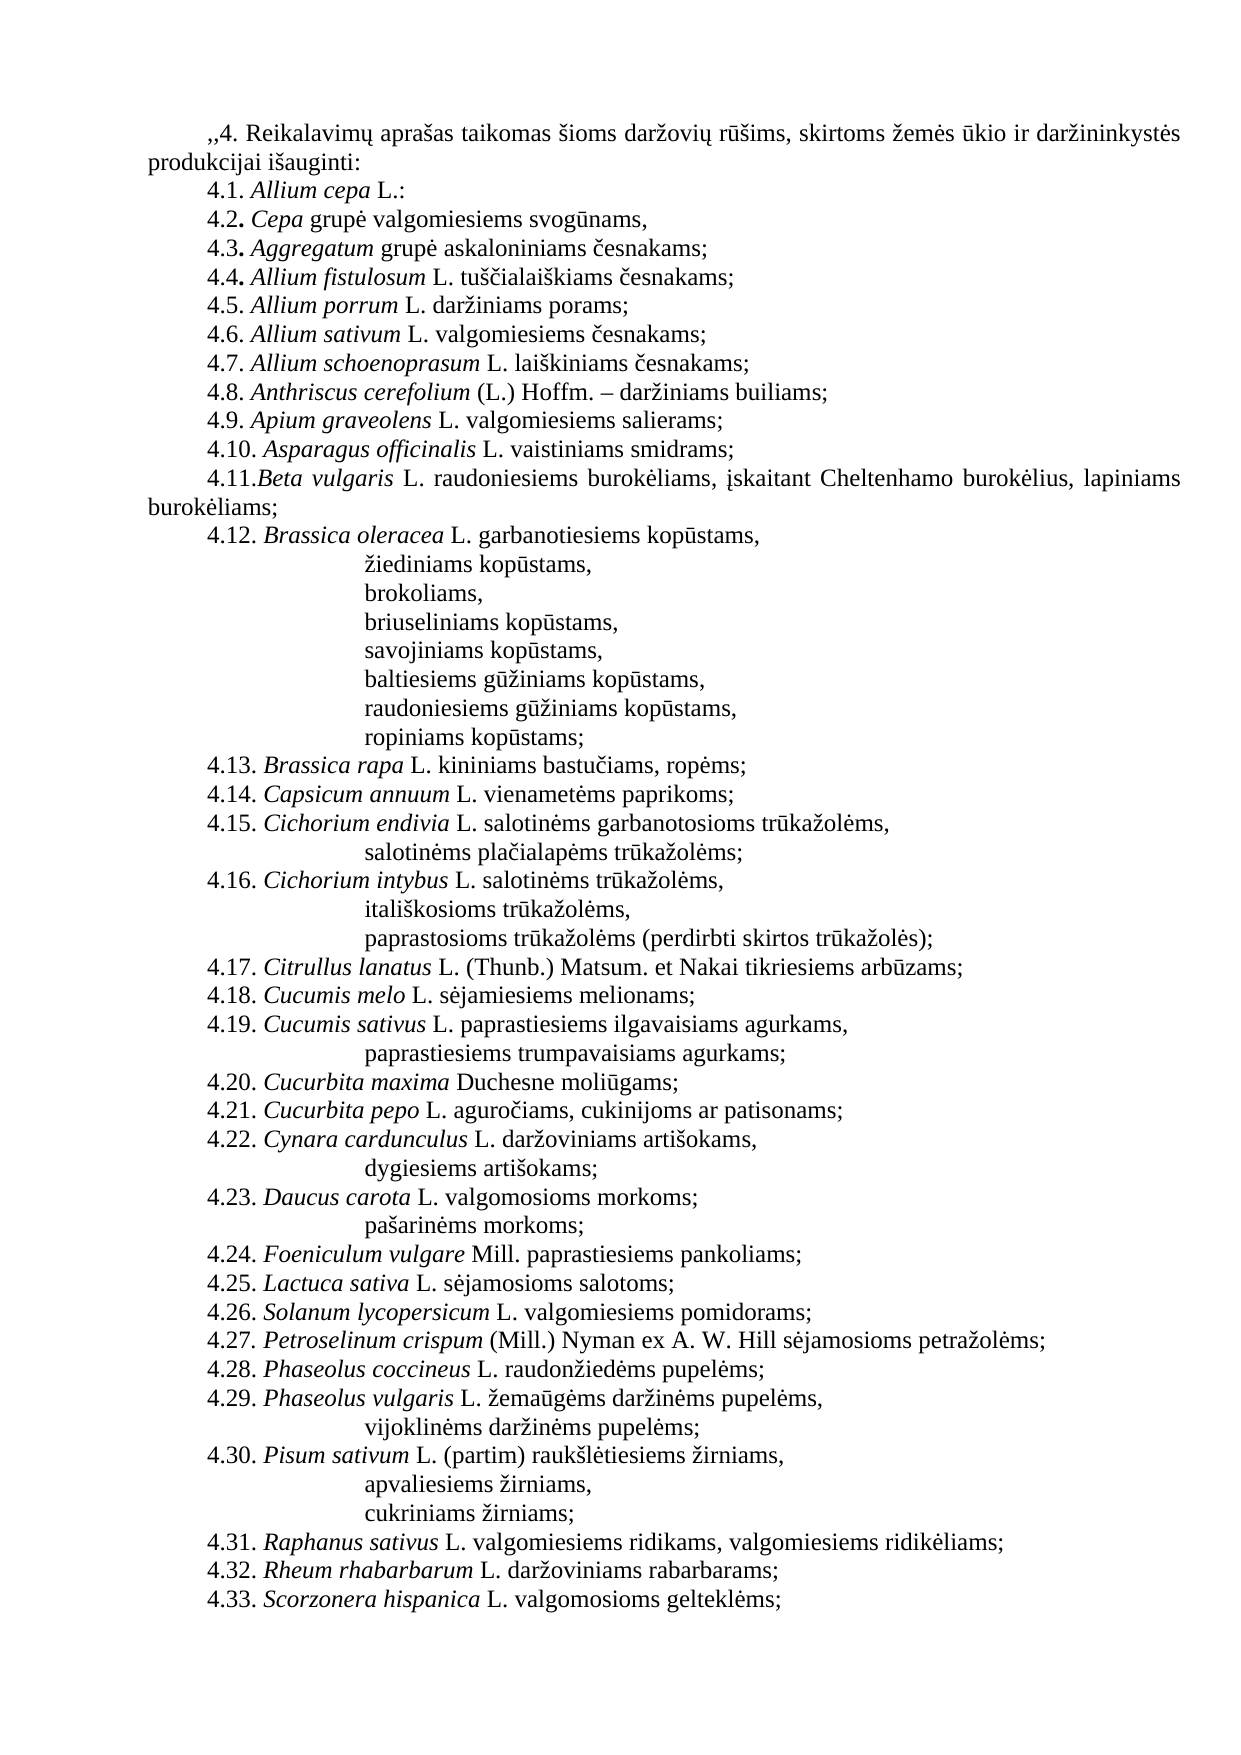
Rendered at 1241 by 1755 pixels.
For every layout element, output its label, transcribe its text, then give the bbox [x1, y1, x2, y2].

text 4.29. Phaseolus vulgaris L. žemaūgėms daržinėms pupelėms, [148, 1383, 1181, 1412]
text 4.19. Cucumis sativus L. paprastiesiems ilgavaisiams agurkams, [148, 1009, 1181, 1038]
text pašarinėms morkoms; [148, 1211, 1181, 1239]
text baltiesiems gūžiniams kopūstams, [148, 664, 1181, 693]
text ,,4. Reikalavimų aprašas taikomas šioms daržovių rūšims, skirtoms žemės ūkio ir daržininkystės produkcijai išauginti: [148, 118, 1181, 176]
text 4.32. Rheum rhabarbarum L. daržoviniams rabarbarams; [148, 1556, 1181, 1584]
text cukriniams žirniams; [148, 1498, 1181, 1527]
text paprastiesiems trumpavaisiams agurkams; [148, 1038, 1181, 1067]
text 4.15. Cichorium endivia L. salotinėms garbanotosioms trūkažolėms, [148, 808, 1181, 837]
text raudoniesiems gūžiniams kopūstams, [148, 693, 1181, 722]
text dygiesiems artišokams; [148, 1153, 1181, 1182]
text 4.28. Phaseolus coccineus L. raudonžiedėms pupelėms; [148, 1354, 1181, 1383]
text 4.31. Raphanus sativus L. valgomiesiems ridikams, valgomiesiems ridikėliams; [148, 1527, 1181, 1556]
text 4.10. Asparagus officinalis L. vaistiniams smidrams; [148, 434, 1181, 463]
text 4.33. Scorzonera hispanica L. valgomosioms gelteklėms; [148, 1584, 1181, 1613]
text 4.30. Pisum sativum L. (partim) raukšlėtiesiems žirniams, [148, 1441, 1181, 1469]
text 4.13. Brassica rapa L. kininiams bastučiams, ropėms; [148, 751, 1181, 779]
text 4.5. Allium porrum L. daržiniams porams; [148, 291, 1181, 319]
text 4.23. Daucus carota L. valgomosioms morkoms; [148, 1182, 1181, 1211]
text 4.9. Apium graveolens L. valgomiesiems salierams; [148, 406, 1181, 434]
text 4.3. Aggregatum grupė askaloniniams česnakams; [148, 233, 1181, 262]
text 4.4. Allium fistulosum L. tuščialaiškiams česnakams; [148, 262, 1181, 291]
text 4.14. Capsicum annuum L. vienametėms paprikoms; [148, 779, 1181, 808]
text 4.21. Cucurbita pepo L. aguročiams, cukinijoms ar patisonams; [148, 1096, 1181, 1124]
text vijoklinėms daržinėms pupelėms; [148, 1412, 1181, 1441]
text apvaliesiems žirniams, [148, 1469, 1181, 1498]
text 4.26. Solanum lycopersicum L. valgomiesiems pomidorams; [148, 1297, 1181, 1326]
text briuseliniams kopūstams, [148, 607, 1181, 636]
text 4.25. Lactuca sativa L. sėjamosioms salotoms; [148, 1268, 1181, 1297]
text 4.12. Brassica oleracea L. garbanotiesiems kopūstams, [148, 521, 1181, 549]
text 4.2. Cepa grupė valgomiesiems svogūnams, [148, 204, 1181, 233]
text 4.6. Allium sativum L. valgomiesiems česnakams; [148, 319, 1181, 348]
text 4.1. Allium cepa L.: [148, 176, 1181, 204]
text ropiniams kopūstams; [148, 722, 1181, 751]
text 4.17. Citrullus lanatus L. (Thunb.) Matsum. et Nakai tikriesiems arbūzams; [148, 952, 1181, 981]
text 4.18. Cucumis melo L. sėjamiesiems melionams; [148, 981, 1181, 1009]
text 4.7. Allium schoenoprasum L. laiškiniams česnakams; [148, 348, 1181, 377]
text 4.11.Beta vulgaris L. raudoniesiems burokėliams, įskaitant Cheltenhamo burokėlius, lapiniams burokėliams; [148, 463, 1181, 521]
text brokoliams, [148, 578, 1181, 607]
text 4.27. Petroselinum crispum (Mill.) Nyman ex A. W. Hill sėjamosioms petražolėms; [148, 1326, 1181, 1354]
text žiediniams kopūstams, [148, 549, 1181, 578]
text savojiniams kopūstams, [148, 636, 1181, 664]
text paprastosioms trūkažolėms (perdirbti skirtos trūkažolės); [148, 923, 1181, 952]
text 4.24. Foeniculum vulgare Mill. paprastiesiems pankoliams; [148, 1239, 1181, 1268]
text itališkosioms trūkažolėms, [148, 894, 1181, 923]
text 4.22. Cynara cardunculus L. daržoviniams artišokams, [148, 1124, 1181, 1153]
text 4.8. Anthriscus cerefolium (L.) Hoffm. – daržiniams builiams; [148, 377, 1181, 406]
text salotinėms plačialapėms trūkažolėms; [148, 837, 1181, 866]
text 4.16. Cichorium intybus L. salotinėms trūkažolėms, [148, 866, 1181, 894]
text 4.20. Cucurbita maxima Duchesne moliūgams; [148, 1067, 1181, 1096]
